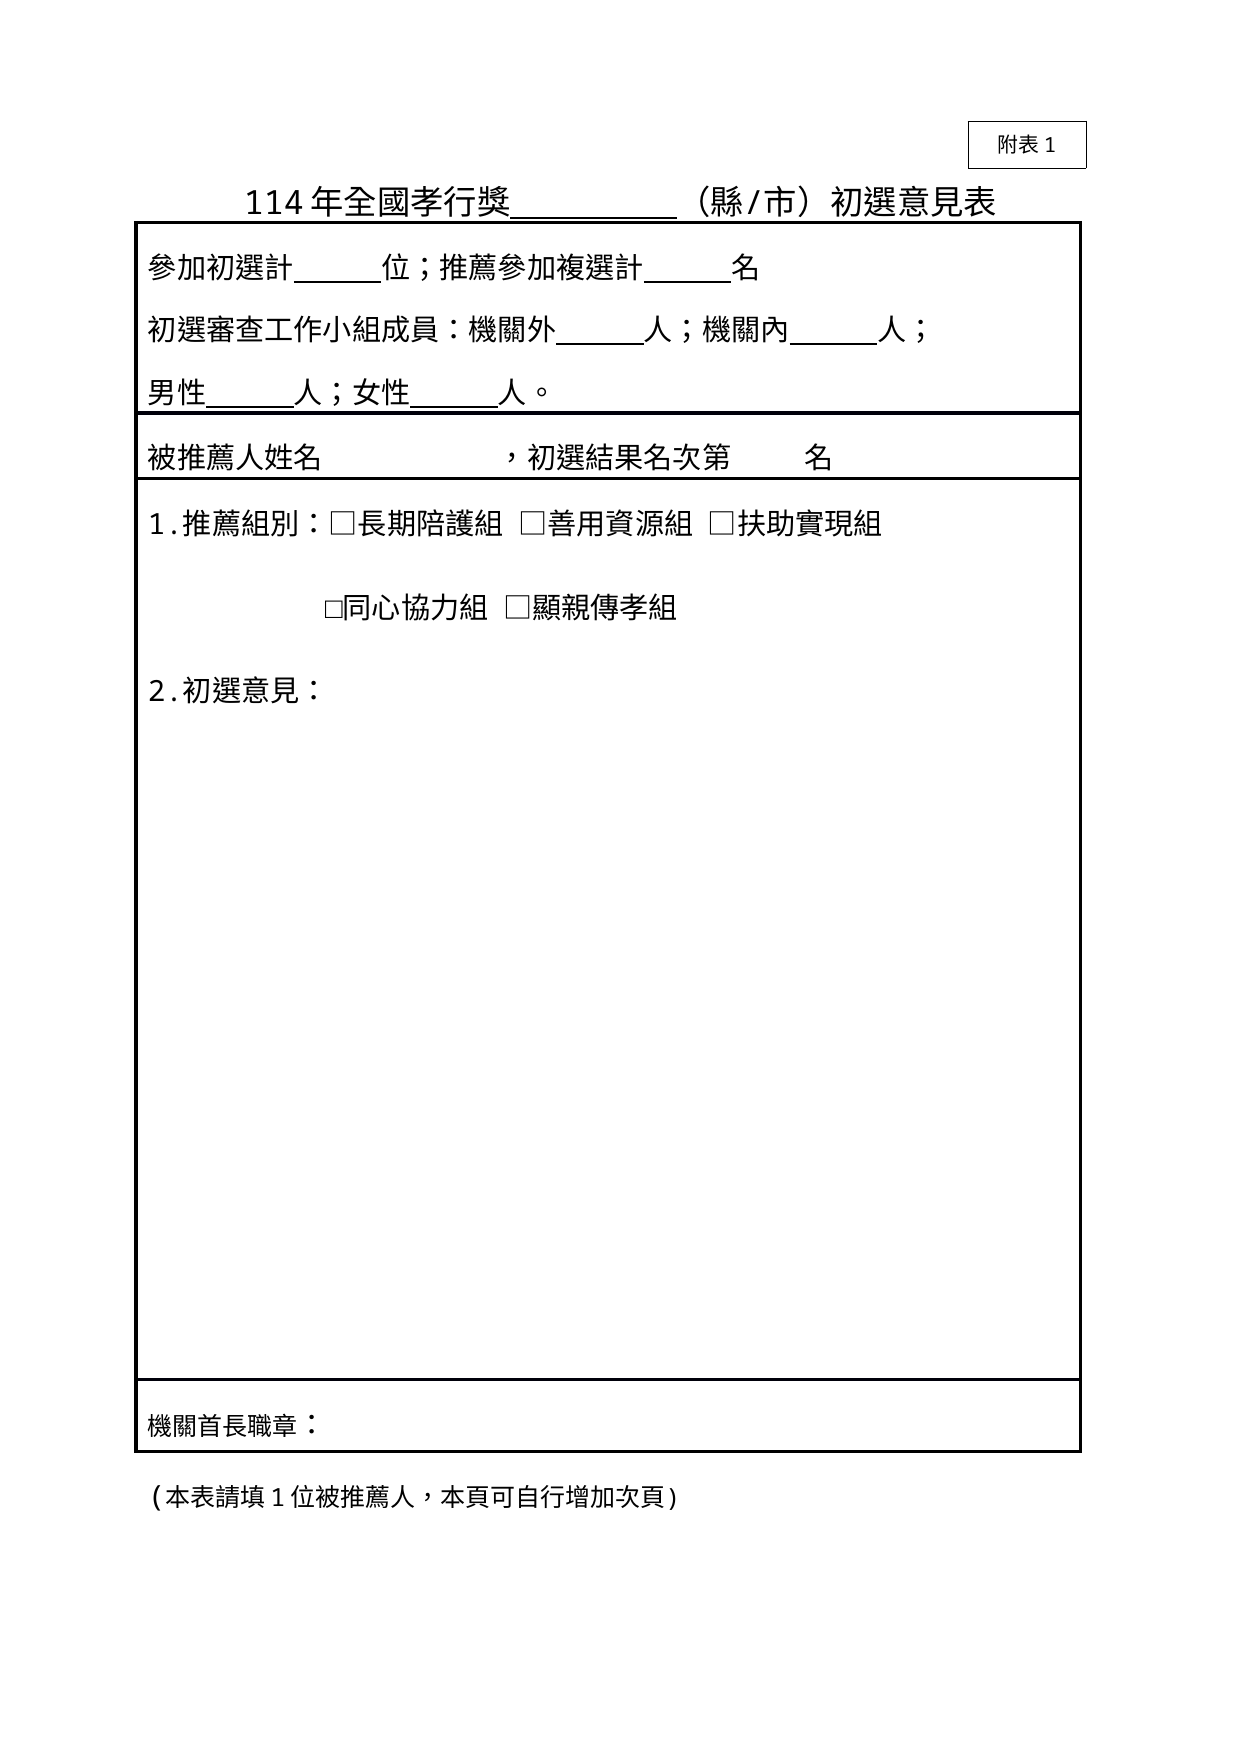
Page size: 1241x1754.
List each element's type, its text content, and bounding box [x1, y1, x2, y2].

text 附表1 [983, 128, 1071, 158]
table_cell 被推薦人姓名 ，初選結果名次第 名 [138, 415, 1079, 477]
text (本表請填1位被推薦人，本頁可自行增加次頁) [148, 1453, 1092, 1516]
text 114年全國孝行獎 （縣/市）初選意見表 [148, 122, 1092, 221]
table_cell 1.推薦組別：□長期陪護組 □善用資源組 □扶助實現組 □同心協力組 □顯親傳孝組 2.初選意見： [138, 480, 1079, 1378]
table_header 參加初選計 位；推薦參加複選計 名 初選審查工作小組成員：機關外 人；機關內 人； 男性 人；女性 人。 [138, 224, 1079, 411]
table_cell 機關首長職章： [138, 1381, 1079, 1450]
